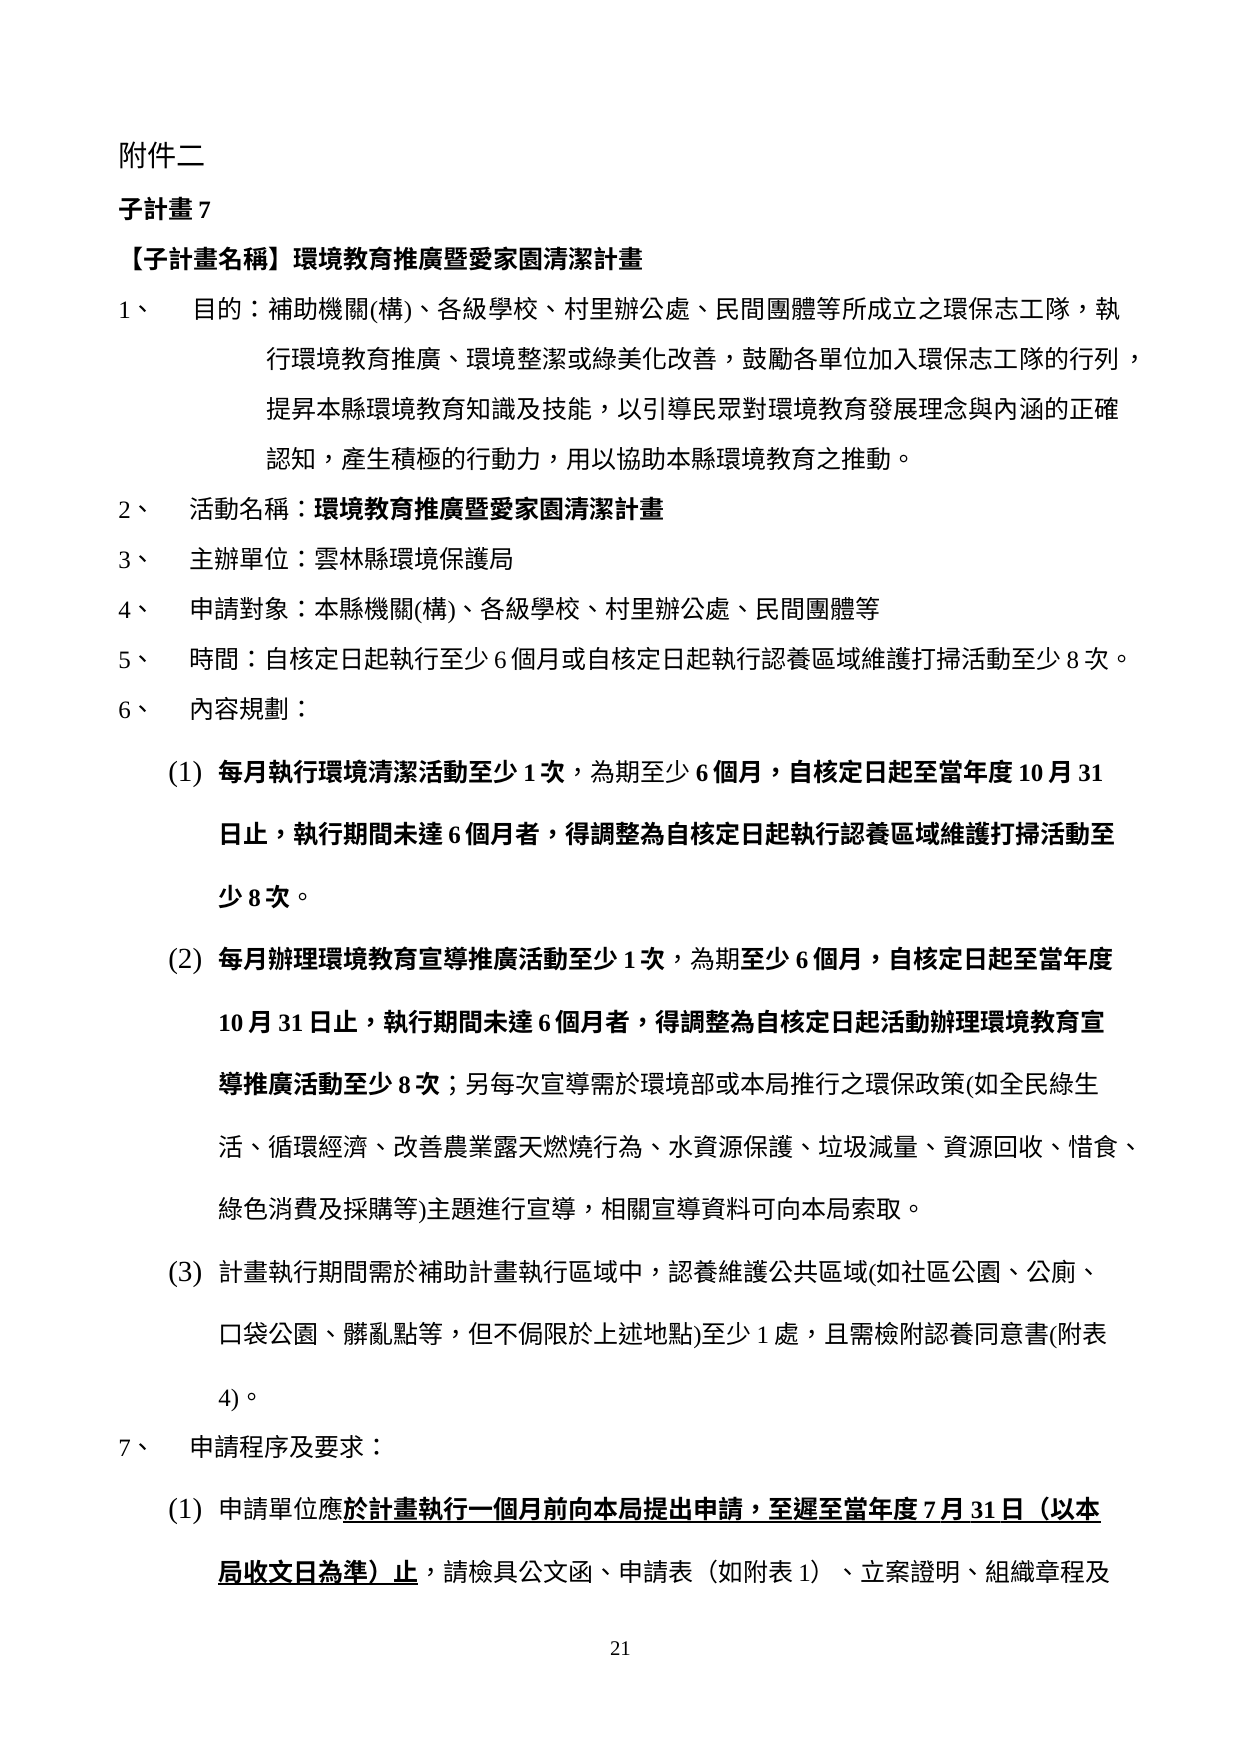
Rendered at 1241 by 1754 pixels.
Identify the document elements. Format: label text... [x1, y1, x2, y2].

text 子計畫7 [118, 175, 1122, 229]
list 活動名稱：環境教育推廣暨愛家園清潔計畫 [118, 479, 1122, 529]
list 申請程序及要求： [118, 1416, 1122, 1466]
list 主辦單位：雲林縣環境保護局 [118, 529, 1122, 579]
list 目的：補助機關(構)、各級學校、村里辦公處、民間團體等所成立之環保志工隊，執行環境教育推廣、環境整潔或綠美化改善，鼓勵各單位加入環保志工隊的行列，提昇本縣環境教育知識及技能，以引導民眾對環境教育發展理念與內涵的正確認知，產生積極的行動力，用以協助本縣環境教育之推動。 [118, 279, 1122, 479]
text 附件二 [118, 112, 1122, 175]
list 申請對象：本縣機關(構)、各級學校、村里辦公處、民間團體等 [118, 579, 1122, 629]
list 每月執行環境清潔活動至少1次，為期至少6個月，自核定日起至當年度10月31日止，執行期間未達6個月者，得調整為自核定日起執行認養區域維護打掃活動至少8次。 [168, 729, 1122, 916]
list 申請單位應於計畫執行一個月前向本局提出申請，至遲至當年度7月31日（以本局收文日為準）止，請檢具公文函、申請表（如附表1）、立案證明、組織章程及 [168, 1466, 1122, 1591]
list 內容規劃： [118, 679, 1122, 729]
list 時間：自核定日起執行至少6個月或自核定日起執行認養區域維護打掃活動至少8次。 [118, 629, 1122, 679]
list 每月辦理環境教育宣導推廣活動至少1次，為期至少6個月，自核定日起至當年度10月31日止，執行期間未達6個月者，得調整為自核定日起活動辦理環境教育宣導推廣活動至少8次；另每次宣導需於環境部或本局推行之環保政策(如全民綠生活、循環經濟、改善農業露天燃燒行為、水資源保護、垃圾減量、資源回收、惜食、綠色消費及採購等)主題進行宣導，相關宣導資料可向本局索取。 [168, 916, 1122, 1229]
list 計畫執行期間需於補助計畫執行區域中，認養維護公共區域(如社區公園、公廁、口袋公園、髒亂點等，但不侷限於上述地點)至少1處，且需檢附認養同意書(附表4)。 [168, 1229, 1122, 1416]
text 【子計畫名稱】環境教育推廣暨愛家園清潔計畫 [118, 229, 1122, 279]
